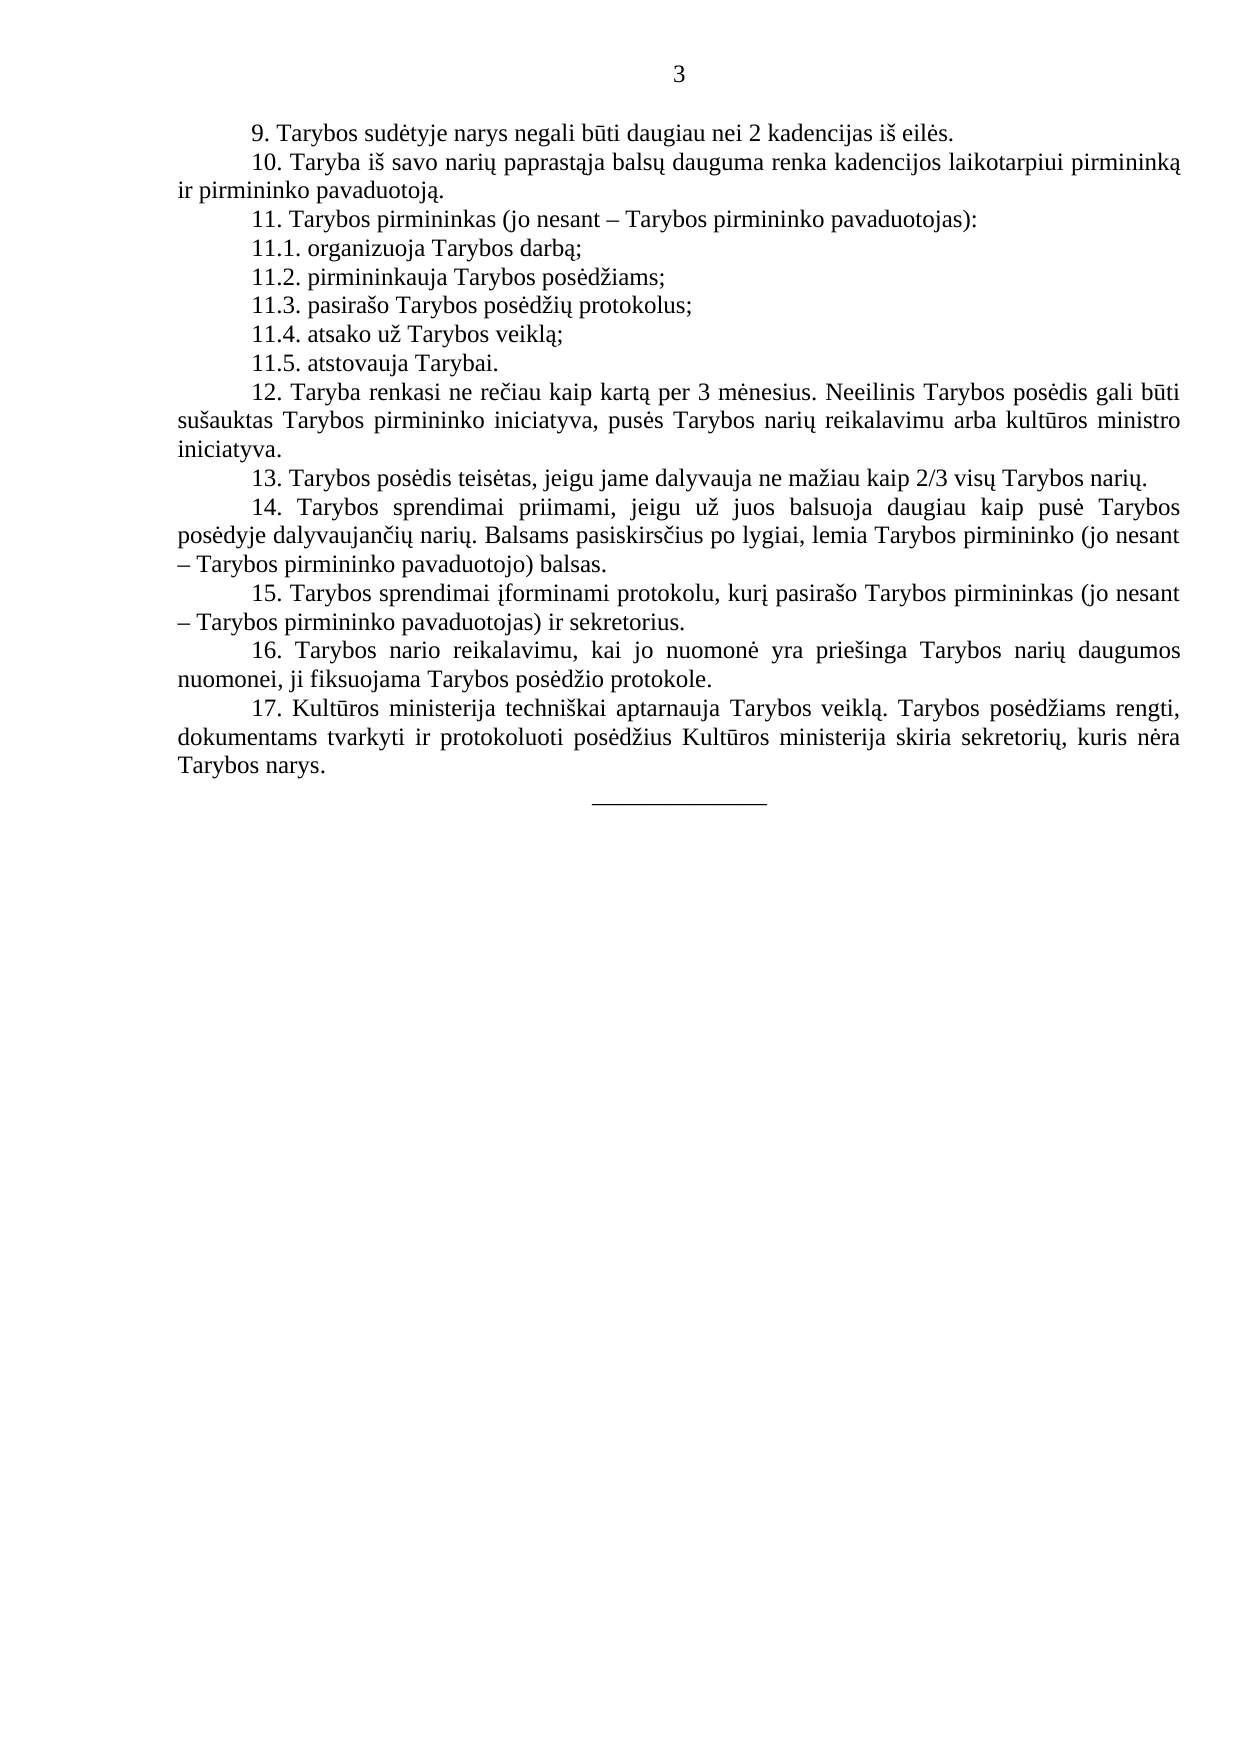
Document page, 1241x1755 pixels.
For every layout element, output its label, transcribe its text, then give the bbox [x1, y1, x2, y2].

text 15. Tarybos sprendimai įforminami protokolu, kurį pasirašo Tarybos pirmininkas (jo nesant – Tarybos pirmininko pavaduotojas) ir sekretorius. [177, 578, 1181, 636]
text 11.5. atstovauja Tarybai. [177, 348, 1181, 377]
text 13. Tarybos posėdis teisėtas, jeigu jame dalyvauja ne mažiau kaip 2/3 visų Tarybos narių. [177, 463, 1181, 492]
text 11.2. pirmininkauja Tarybos posėdžiams; [177, 262, 1181, 291]
text 14. Tarybos sprendimai priimami, jeigu už juos balsuoja daugiau kaip pusė Tarybos posėdyje dalyvaujančių narių. Balsams pasiskirsčius po lygiai, lemia Tarybos pirmininko (jo nesant – Tarybos pirmininko pavaduotojo) balsas. [177, 492, 1181, 578]
text 11.4. atsako už Tarybos veiklą; [177, 319, 1181, 348]
text 11.3. pasirašo Tarybos posėdžių protokolus; [177, 291, 1181, 319]
text 16. Tarybos nario reikalavimu, kai jo nuomonė yra priešinga Tarybos narių daugumos nuomonei, ji fiksuojama Tarybos posėdžio protokole. [177, 636, 1181, 693]
text ______________ [177, 779, 1181, 808]
text 11.1. organizuoja Tarybos darbą; [177, 233, 1181, 262]
text 11. Tarybos pirmininkas (jo nesant – Tarybos pirmininko pavaduotojas): [177, 204, 1181, 233]
text 17. Kultūros ministerija techniškai aptarnauja Tarybos veiklą. Tarybos posėdžiams rengti, dokumentams tvarkyti ir protokoluoti posėdžius Kultūros ministerija skiria sekretorių, kuris nėra Tarybos narys. [177, 693, 1181, 779]
text 10. Taryba iš savo narių paprastąja balsų dauguma renka kadencijos laikotarpiui pirmininką ir pirmininko pavaduotoją. [177, 147, 1181, 204]
text 9. Tarybos sudėtyje narys negali būti daugiau nei 2 kadencijas iš eilės. [177, 118, 1181, 147]
text 12. Taryba renkasi ne rečiau kaip kartą per 3 mėnesius. Neeilinis Tarybos posėdis gali būti sušauktas Tarybos pirmininko iniciatyva, pusės Tarybos narių reikalavimu arba kultūros ministro iniciatyva. [177, 377, 1181, 463]
